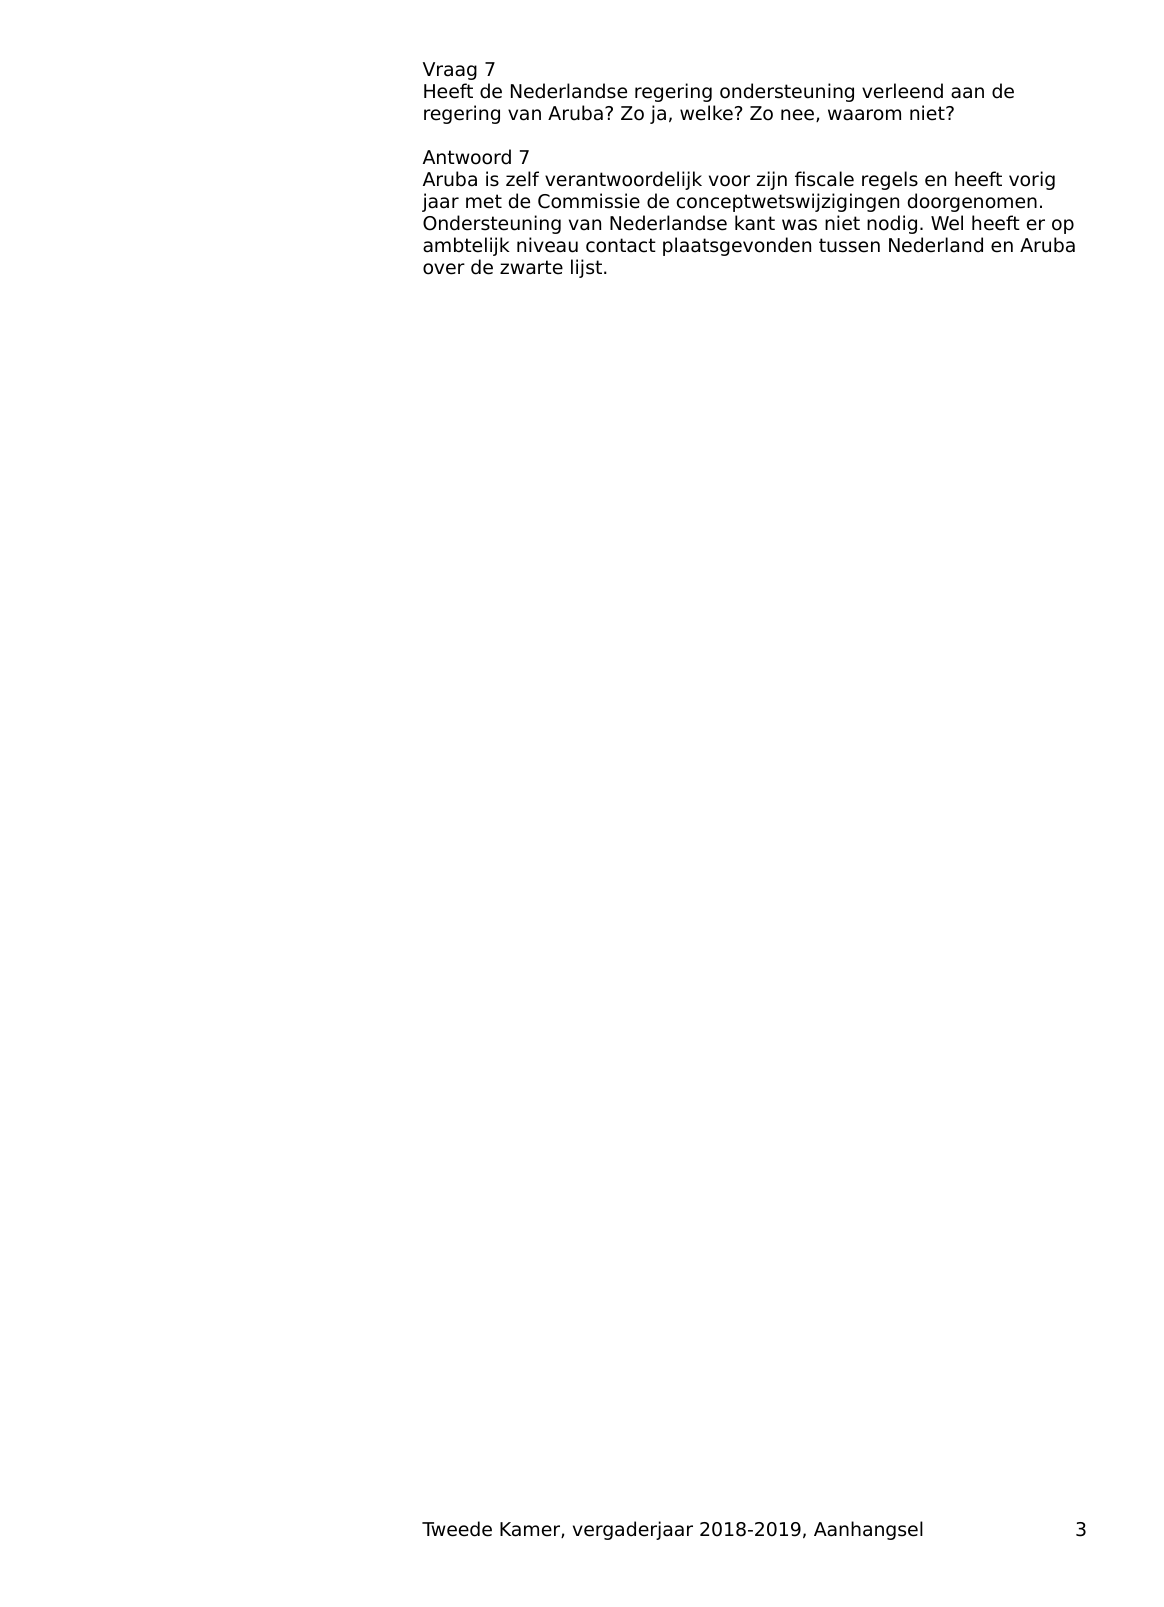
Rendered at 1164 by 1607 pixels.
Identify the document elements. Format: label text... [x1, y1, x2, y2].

text Aruba is zelf verantwoordelijk voor zijn fiscale regels en heeft vorig jaar met de Commissie de conceptwetswijzigingen doorgenomen. Ondersteuning van Nederlandse kant was niet nodig. Wel heeft er op ambtelijk niveau contact plaatsgevonden tussen Nederland en Aruba over de zwarte lijst. [422, 169, 1087, 279]
text Antwoord 7 [422, 147, 1087, 169]
text Vraag 7 [422, 59, 1087, 81]
text Heeft de Nederlandse regering ondersteuning verleend aan de regering van Aruba? Zo ja, welke? Zo nee, waarom niet? [422, 81, 1087, 125]
